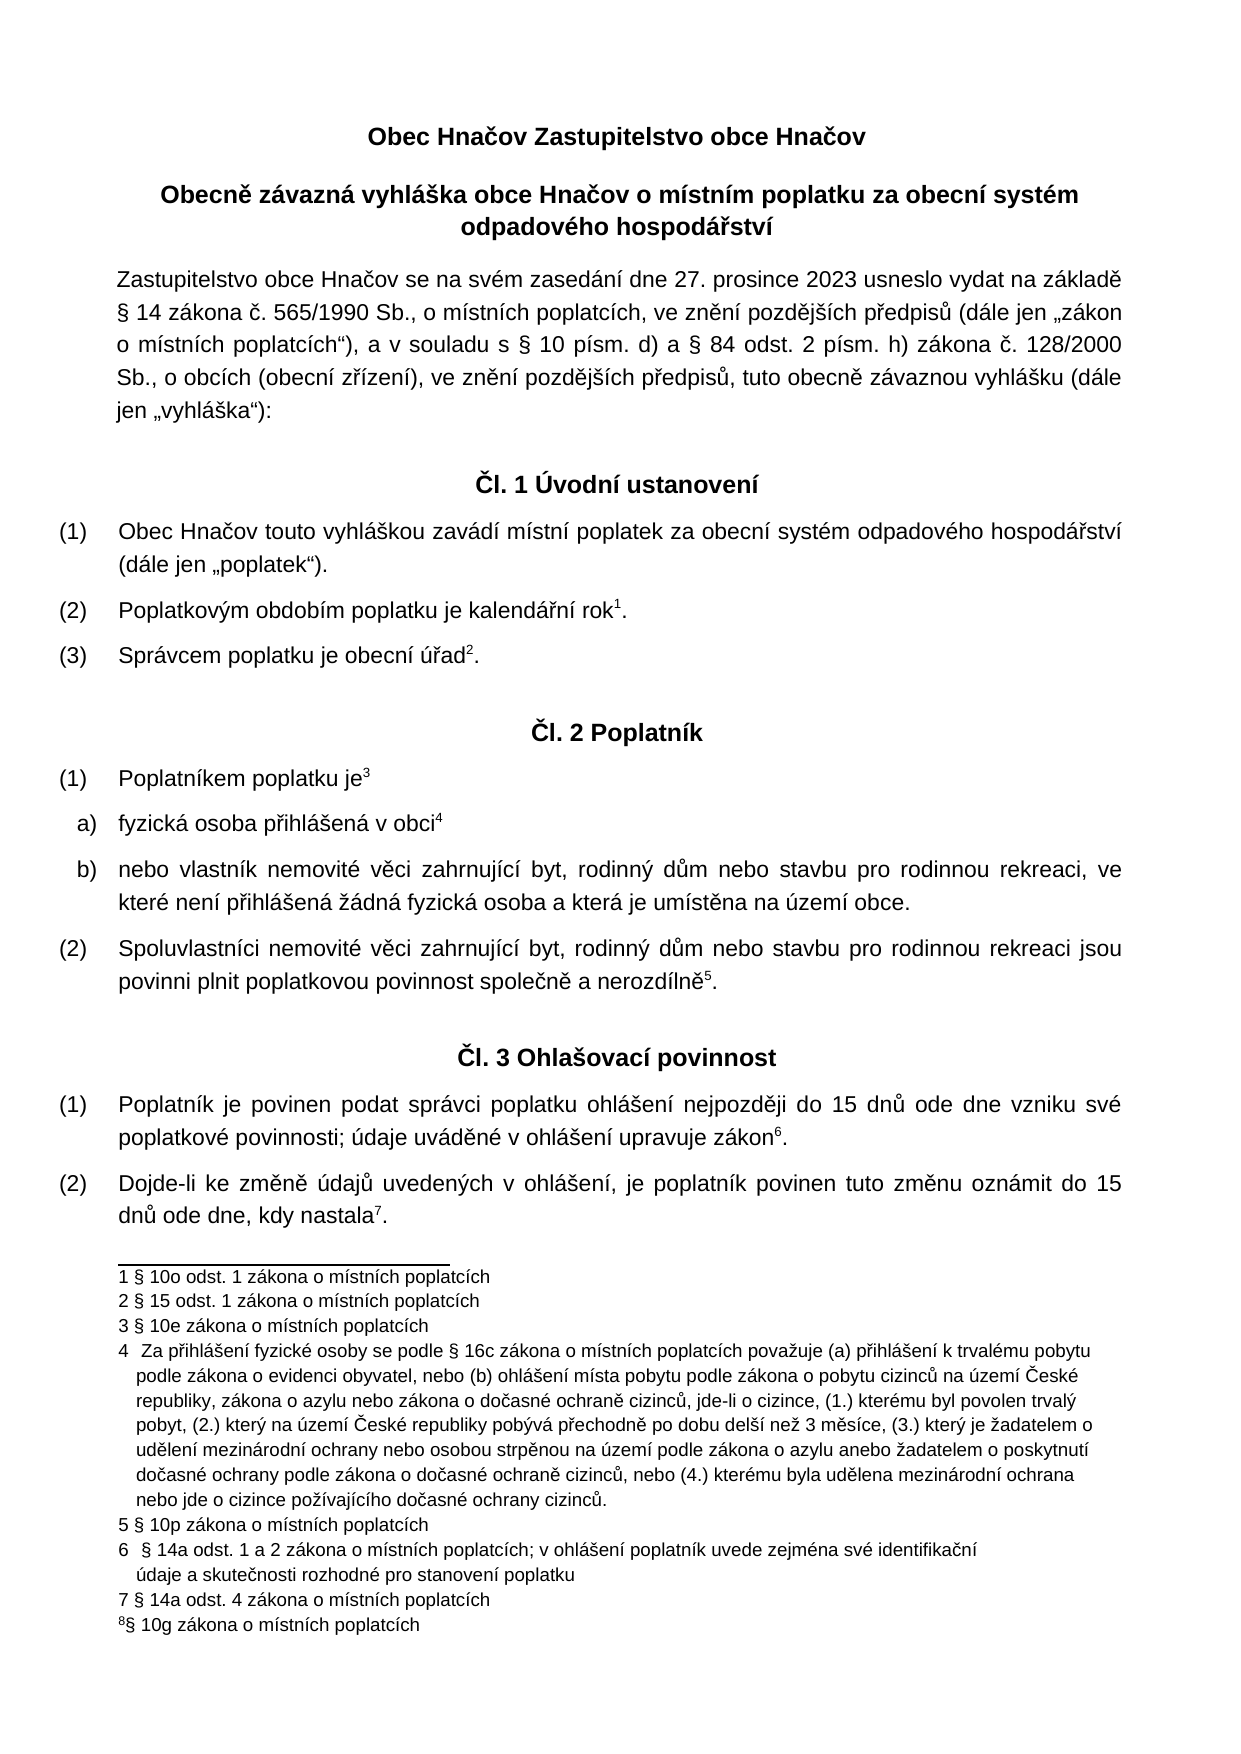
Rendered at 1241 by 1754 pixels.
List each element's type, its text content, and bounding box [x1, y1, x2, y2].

subtitle Čl. 2 Poplatník [118, 718, 1123, 747]
subtitle Obecně závazná vyhláška obce Hnačov o místním poplatku za obecní systém odpadového hospodářství [118, 180, 1122, 240]
list § 14a odst. 1 a 2 zákona o místních poplatcích; v ohlášení poplatník uvede zejména své identifikační údaje a skutečnosti rozhodné pro stanovení poplatku [118, 1538, 1027, 1585]
list Správcem poplatku je obecní úřad. [59, 642, 1123, 669]
list § 10p zákona o místních poplatcích [118, 1513, 1123, 1535]
list Poplatník je povinen podat správci poplatku ohlášení nejpozději do 15 dnů ode dne vzniku své poplatkové povinnosti; údaje uváděné v ohlášení upravuje zákon. [59, 1091, 1123, 1150]
list Poplatníkem poplatku je [59, 764, 1123, 791]
list Poplatkovým obdobím poplatku je kalendářní rok. [59, 597, 1123, 623]
list nebo vlastník nemovité věci zahrnující byt, rodinný dům nebo stavbu pro rodinnou rekreaci, ve které není přihlášená žádná fyzická osoba a která je umístěna na území obce. [77, 856, 1123, 916]
list Spoluvlastníci nemovité věci zahrnující byt, rodinný dům nebo stavbu pro rodinnou rekreaci jsou povinni plnit poplatkovou povinnost společně a nerozdílně. [59, 935, 1123, 994]
subtitle Čl. 3 Ohlašovací povinnost [118, 1043, 1123, 1072]
text Obec Hnačov Zastupitelstvo obce Hnačov [118, 122, 1123, 150]
list § 10o odst. 1 zákona o místních poplatcích [118, 1266, 1123, 1287]
list § 15 odst. 1 zákona o místních poplatcích [118, 1290, 1123, 1311]
list Za přihlášení fyzické osoby se podle § 16c zákona o místních poplatcích považuje (a) přihlášení k trvalému pobytu podle zákona o evidenci obyvatel, nebo (b) ohlášení místa pobytu podle zákona o pobytu cizinců na území České republiky, zákona o azylu nebo zákona o dočasné ochraně cizinců, jde-li o cizince, (1.) kterému byl povolen trvalý pobyt, (2.) který na území České republiky pobývá přechodně po dobu delší než 3 měsíce, (3.) který je žadatelem o udělení mezinárodní ochrany nebo osobou strpěnou na území podle zákona o azylu anebo žadatelem o poskytnutí dočasné ochrany podle zákona o dočasné ochraně cizinců, nebo (4.) kterému byla udělena mezinárodní ochrana nebo jde o cizince požívajícího dočasné ochrany cizinců. [118, 1340, 1121, 1510]
text Zastupitelstvo obce Hnačov se na svém zasedání dne 27. prosince 2023 usneslo vydat na základě § 14 zákona č. 565/1990 Sb., o místních poplatcích, ve znění pozdějších předpisů (dále jen „zákon o místních poplatcích“), a v souladu s § 10 písm. d) a § 84 odst. 2 písm. h) zákona č. 128/2000 Sb., o obcích (obecní zřízení), ve znění pozdějších předpisů, tuto obecně závaznou vyhlášku (dále jen „vyhláška“): [116, 266, 1123, 423]
subtitle Čl. 1 Úvodní ustanovení [118, 470, 1123, 499]
list Dojde-li ke změně údajů uvedených v ohlášení, je poplatník povinen tuto změnu oznámit do 15 dnů ode dne, kdy nastala. [59, 1169, 1123, 1229]
list § 14a odst. 4 zákona o místních poplatcích 8§ 10g zákona o místních poplatcích [118, 1589, 504, 1635]
list § 10e zákona o místních poplatcích [118, 1315, 1123, 1336]
list Obec Hnačov touto vyhláškou zavádí místní poplatek za obecní systém odpadového hospodářství (dále jen „poplatek“). [59, 518, 1123, 577]
list fyzická osoba přihlášená v obci [77, 810, 1123, 837]
